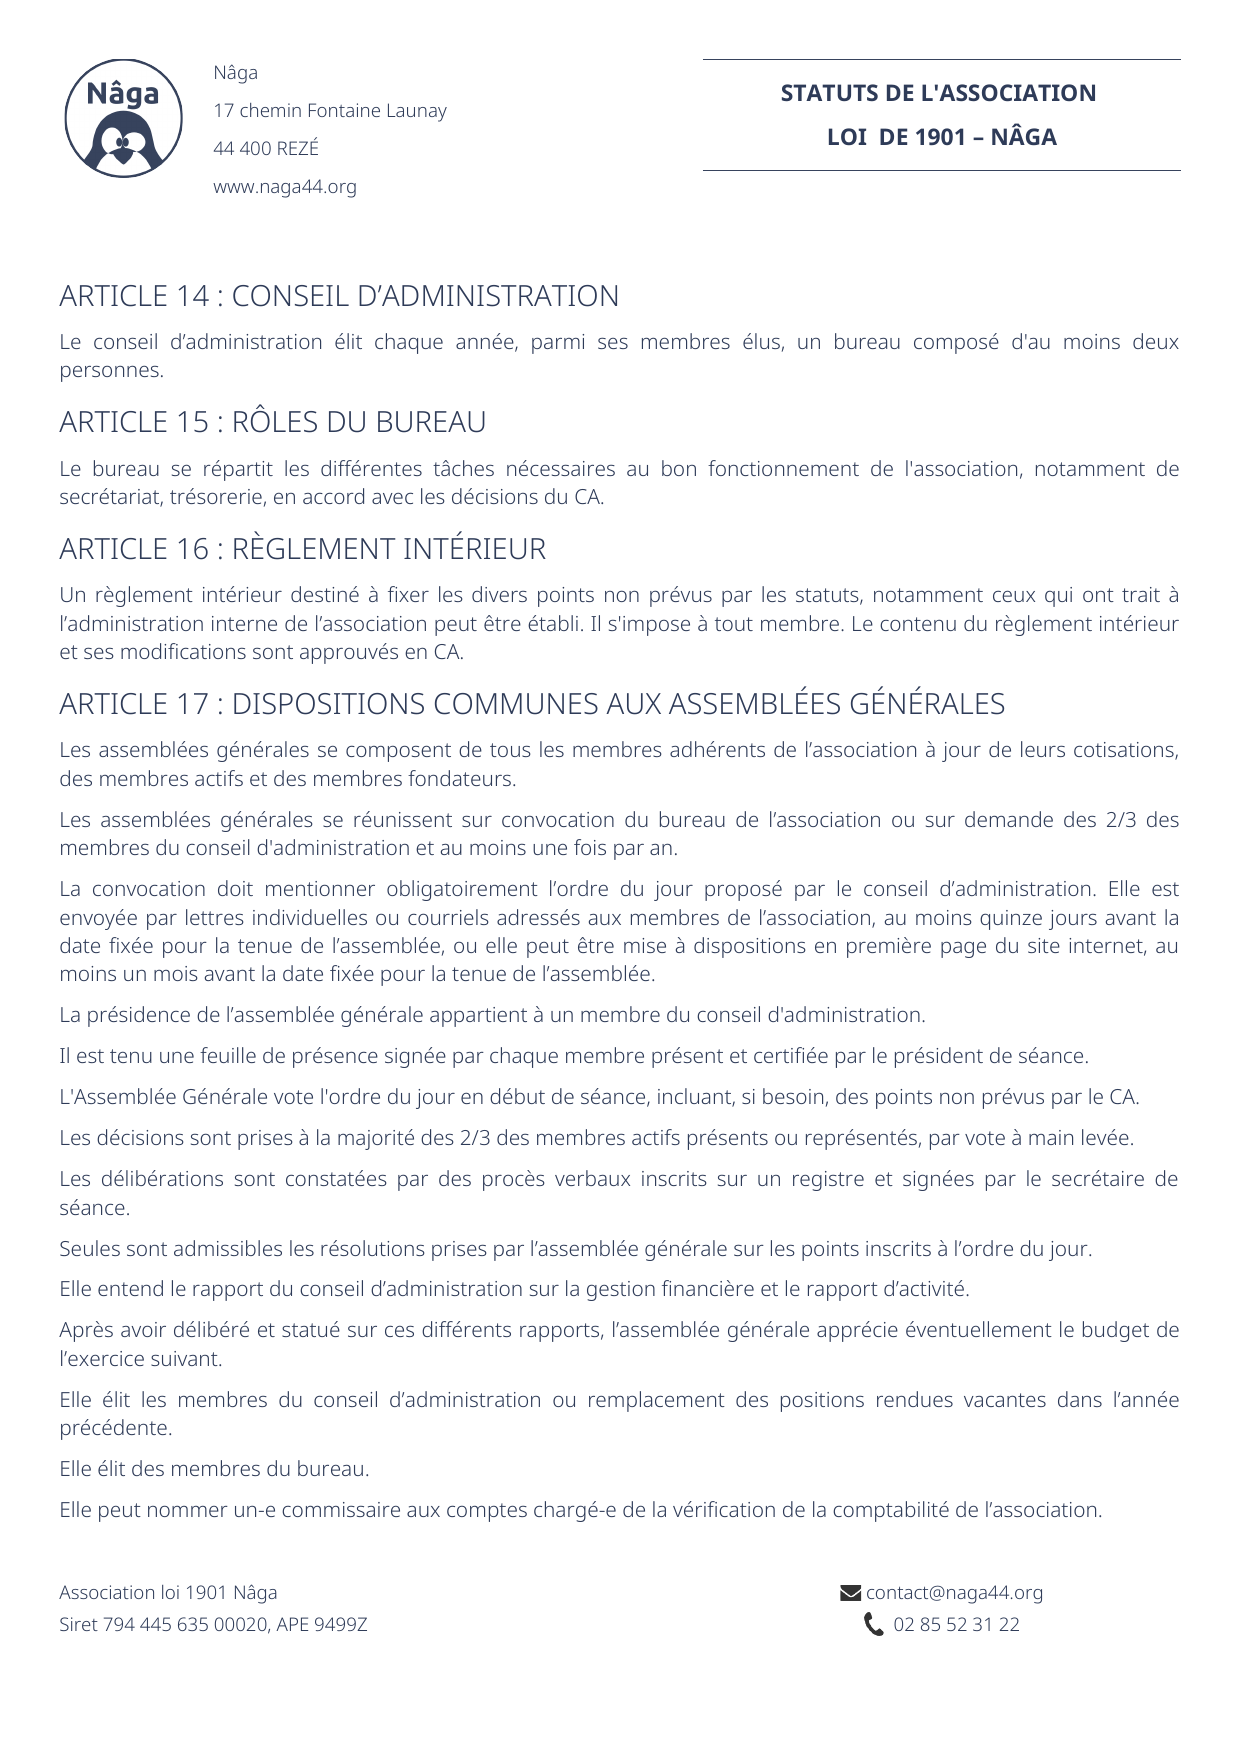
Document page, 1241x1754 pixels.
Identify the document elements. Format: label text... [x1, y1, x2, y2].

text Les délibérations sont constatées par des procès verbaux inscrits sur un registre et signées par le secrétaire de séance. [59, 1164, 1181, 1221]
text La convocation doit mentionner obligatoirement l’ordre du jour proposé par le conseil d’administration. Elle est envoyée par lettres individuelles ou courriels adressés aux membres de l’association, au moins quinze jours avant la date fixée pour la tenue de l’assemblée, ou elle peut être mise à dispositions en première page du site internet, au moins un mois avant la date fixée pour la tenue de l’assemblée. [59, 874, 1181, 988]
text Après avoir délibéré et statué sur ces différents rapports, l’assemblée générale apprécie éventuellement le budget de l’exercice suivant. [59, 1316, 1181, 1372]
text Un règlement intérieur destiné à fixer les divers points non prévus par les statuts, notamment ceux qui ont trait à l’administration interne de l’association peut être établi. Il s'impose à tout membre. Le contenu du règlement intérieur et ses modifications sont approuvés en CA. [59, 580, 1181, 666]
subtitle ARTICLE 15 : RÔLES DU BUREAU [59, 402, 1181, 441]
text Les assemblées générales se réunissent sur convocation du bureau de l’association ou sur demande des 2/3 des membres du conseil d'administration et au moins une fois par an. [59, 805, 1181, 862]
text La présidence de l’assemblée générale appartient à un membre du conseil d'administration. [59, 1001, 1181, 1029]
text Les décisions sont prises à la majorité des 2/3 des membres actifs présents ou représentés, par vote à main levée. [59, 1123, 1181, 1152]
text Elle peut nommer un-e commissaire aux comptes chargé-e de la vérification de la comptabilité de l’association. [59, 1495, 1181, 1524]
picture [840, 1585, 862, 1601]
text Les assemblées générales se composent de tous les membres adhérents de l’association à jour de leurs cotisations, des membres actifs et des membres fondateurs. [59, 736, 1181, 792]
text Il est tenu une feuille de présence signée par chaque membre présent et certifiée par le président de séance. [59, 1041, 1181, 1070]
text Elle élit des membres du bureau. [59, 1454, 1181, 1483]
subtitle ARTICLE 16 : RÈGLEMENT INTÉRIEUR [59, 528, 1181, 568]
picture [64, 59, 183, 178]
text Elle élit les membres du conseil d’administration ou remplacement des positions rendues vacantes dans l’année précédente. [59, 1385, 1181, 1442]
subtitle ARTICLE 17 : DISPOSITIONS COMMUNES AUX ASSEMBLÉES GÉNÉRALES [59, 683, 1181, 723]
text Seules sont admissibles les résolutions prises par l’assemblée générale sur les points inscrits à l’ordre du jour. [59, 1234, 1181, 1262]
text Le conseil d’administration élit chaque année, parmi ses membres élus, un bureau composé d'au moins deux personnes. [59, 327, 1181, 384]
text Elle entend le rapport du conseil d’administration sur la gestion financière et le rapport d’activité. [59, 1274, 1181, 1303]
text L'Assemblée Générale vote l'ordre du jour en début de séance, incluant, si besoin, des points non prévus par le CA. [59, 1082, 1181, 1111]
text Le bureau se répartit les différentes tâches nécessaires au bon fonctionnement de l'association, notamment de secrétariat, trésorerie, en accord avec les décisions du CA. [59, 454, 1181, 511]
picture [864, 1612, 884, 1636]
subtitle ARTICLE 14 : CONSEIL D’ADMINISTRATION [59, 275, 1181, 315]
